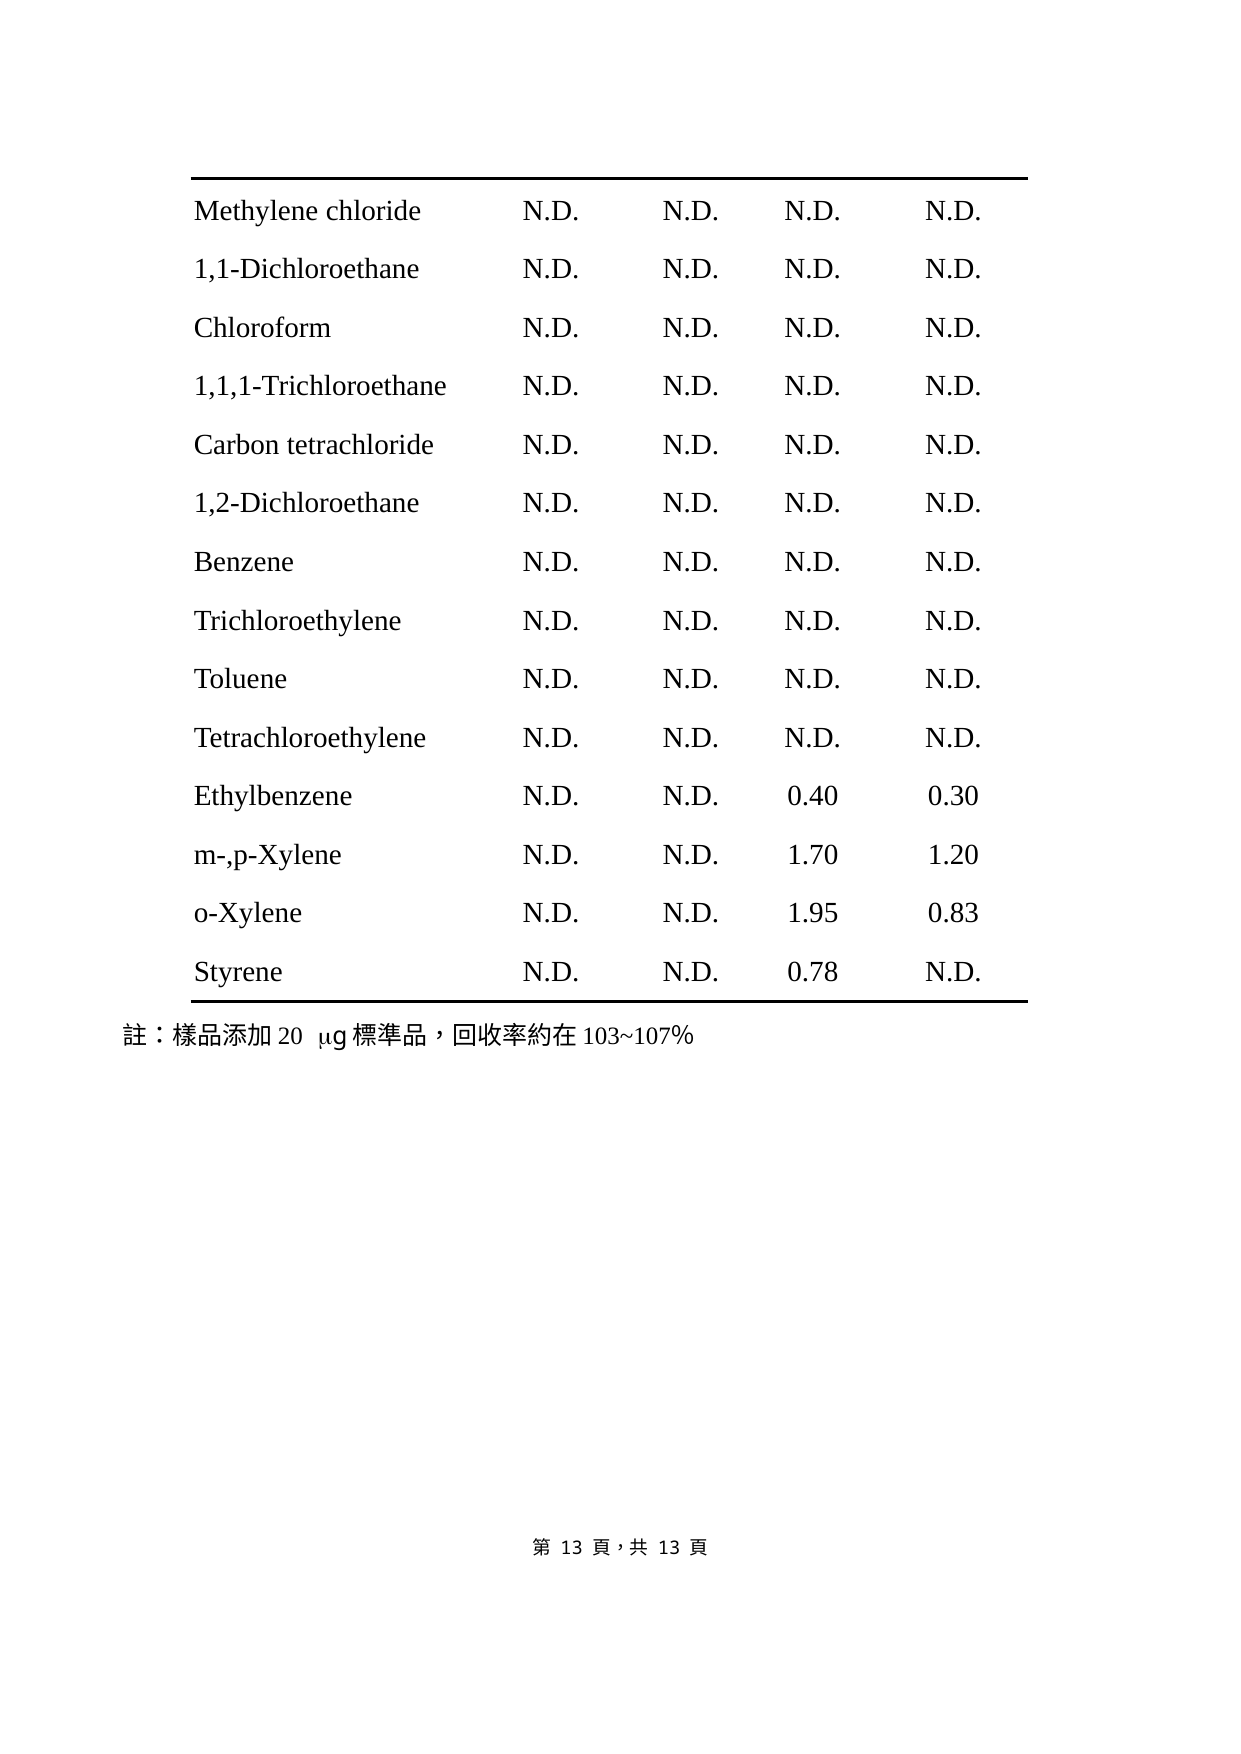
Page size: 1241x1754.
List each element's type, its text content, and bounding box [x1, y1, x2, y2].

table_cell N.D. [634, 766, 747, 824]
table_cell Trichloroethylene [191, 590, 467, 649]
title 註：樣品添加20 g標準品，回收率約在103~107％ [54, 1016, 1093, 1052]
table_cell N.D. [747, 532, 878, 590]
table_cell N.D. [747, 590, 878, 649]
table_cell N.D. [747, 239, 878, 297]
table_cell 0.78 [747, 941, 878, 1000]
table_cell N.D. [878, 941, 1028, 1000]
table_cell 1,1,1-Trichloroethane [191, 356, 467, 414]
table_cell N.D. [634, 883, 747, 941]
table_cell N.D. [747, 298, 878, 356]
table_cell 0.83 [878, 883, 1028, 941]
table_cell Methylene chloride [191, 180, 467, 239]
table_cell N.D. [878, 649, 1028, 707]
table_cell N.D. [467, 356, 634, 414]
table_cell N.D. [634, 473, 747, 532]
table_cell N.D. [467, 590, 634, 649]
table_cell N.D. [634, 590, 747, 649]
table_cell N.D. [878, 180, 1028, 239]
table_cell N.D. [878, 239, 1028, 297]
table_cell N.D. [747, 180, 878, 239]
table_cell N.D. [467, 180, 634, 239]
table_cell N.D. [467, 473, 634, 532]
table_cell N.D. [467, 766, 634, 824]
table_cell N.D. [634, 649, 747, 707]
table_cell N.D. [634, 356, 747, 414]
table_cell 0.40 [747, 766, 878, 824]
table_cell Benzene [191, 532, 467, 590]
table_cell N.D. [634, 824, 747, 883]
table_cell Toluene [191, 649, 467, 707]
table_cell N.D. [747, 356, 878, 414]
table_cell N.D. [467, 532, 634, 590]
table_cell N.D. [634, 180, 747, 239]
table_cell o-Xylene [191, 883, 467, 941]
table_cell N.D. [878, 298, 1028, 356]
table_cell N.D. [878, 415, 1028, 473]
table_cell 1.20 [878, 824, 1028, 883]
table_cell 1,1-Dichloroethane [191, 239, 467, 297]
table_cell Styrene [191, 941, 467, 1000]
table_cell N.D. [634, 532, 747, 590]
table_cell N.D. [467, 941, 634, 1000]
table_cell Chloroform [191, 298, 467, 356]
table_cell N.D. [878, 356, 1028, 414]
table_cell N.D. [467, 824, 634, 883]
table_cell N.D. [467, 239, 634, 297]
table_cell N.D. [878, 707, 1028, 766]
table_cell N.D. [467, 883, 634, 941]
table_cell N.D. [634, 298, 747, 356]
table_cell N.D. [878, 473, 1028, 532]
table_cell N.D. [747, 473, 878, 532]
table_cell m-,p-Xylene [191, 824, 467, 883]
table_cell N.D. [467, 415, 634, 473]
table_cell N.D. [878, 590, 1028, 649]
table_cell N.D. [467, 298, 634, 356]
table_cell Ethylbenzene [191, 766, 467, 824]
table_cell N.D. [467, 707, 634, 766]
table_cell 1.70 [747, 824, 878, 883]
table_cell N.D. [634, 707, 747, 766]
table_cell 0.30 [878, 766, 1028, 824]
table_cell 1,2-Dichloroethane [191, 473, 467, 532]
table_cell 1.95 [747, 883, 878, 941]
table_cell N.D. [634, 941, 747, 1000]
table_cell N.D. [634, 415, 747, 473]
table_cell N.D. [747, 415, 878, 473]
table_cell Carbon tetrachloride [191, 415, 467, 473]
table_cell Tetrachloroethylene [191, 707, 467, 766]
table_cell N.D. [747, 649, 878, 707]
table_cell N.D. [467, 649, 634, 707]
table_cell N.D. [634, 239, 747, 297]
table_cell N.D. [747, 707, 878, 766]
table_cell N.D. [878, 532, 1028, 590]
